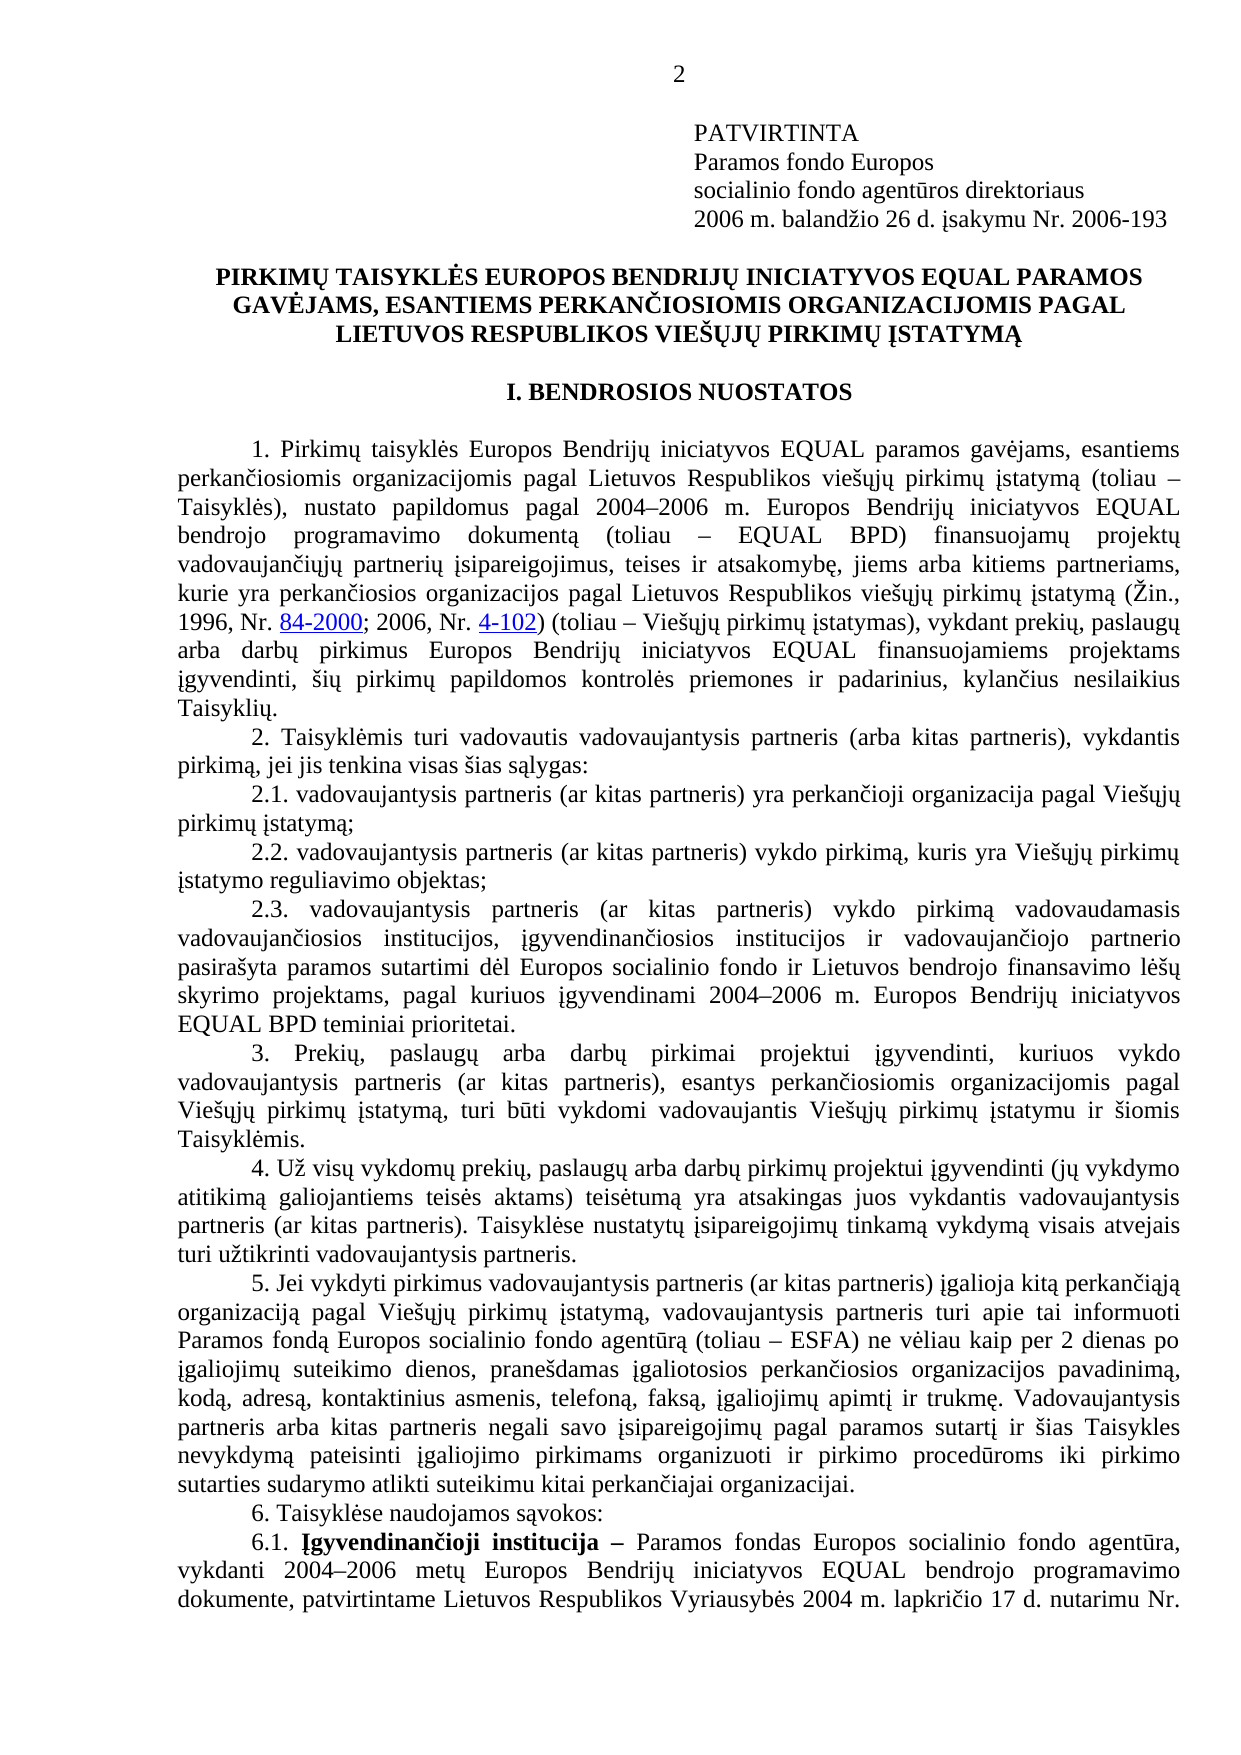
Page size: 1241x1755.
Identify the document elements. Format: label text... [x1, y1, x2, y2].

text PATVIRTINTA [177, 118, 1181, 147]
text 2006 m. balandžio 26 d. įsakymu Nr. 2006-193 [177, 204, 1181, 233]
text socialinio fondo agentūros direktoriaus [177, 176, 1181, 204]
text 4. Už visų vykdomų prekių, paslaugų arba darbų pirkimų projektui įgyvendinti (jų vykdymo atitikimą galiojantiems teisės aktams) teisėtumą yra atsakingas juos vykdantis vadovaujantysis partneris (ar kitas partneris). Taisyklėse nustatytų įsipareigojimų tinkamą vykdymą visais atvejais turi užtikrinti vadovaujantysis partneris. [177, 1153, 1181, 1268]
text PIRKIMŲ TAISYKLĖS EUROPOS BENDRIJŲ INICIATYVOS EQUAL PARAMOS GAVĖJAMS, ESANTIEMS PERKANČIOSIOMIS ORGANIZACIJOMIS PAGAL LIETUVOS RESPUBLIKOS VIEŠŲJŲ PIRKIMŲ ĮSTATYMĄ [177, 262, 1181, 348]
text 3. Prekių, paslaugų arba darbų pirkimai projektui įgyvendinti, kuriuos vykdo vadovaujantysis partneris (ar kitas partneris), esantys perkančiosiomis organizacijomis pagal Viešųjų pirkimų įstatymą, turi būti vykdomi vadovaujantis Viešųjų pirkimų įstatymu ir šiomis Taisyklėmis. [177, 1038, 1181, 1153]
text 1. Pirkimų taisyklės Europos Bendrijų iniciatyvos EQUAL paramos gavėjams, esantiems perkančiosiomis organizacijomis pagal Lietuvos Respublikos viešųjų pirkimų įstatymą (toliau – Taisyklės), nustato papildomus pagal 2004–2006 m. Europos Bendrijų iniciatyvos EQUAL bendrojo programavimo dokumentą (toliau – EQUAL BPD) finansuojamų projektų vadovaujančiųjų partnerių įsipareigojimus, teises ir atsakomybę, jiems arba kitiems partneriams, kurie yra perkančiosios organizacijos pagal Lietuvos Respublikos viešųjų pirkimų įstatymą (Žin., 1996, Nr. 84-2000; 2006, Nr. 4-102) (toliau – Viešųjų pirkimų įstatymas), vykdant prekių, paslaugų arba darbų pirkimus Europos Bendrijų iniciatyvos EQUAL finansuojamiems projektams įgyvendinti, šių pirkimų papildomos kontrolės priemones ir padarinius, kylančius nesilaikius Taisyklių. [177, 434, 1181, 722]
text 2.1. vadovaujantysis partneris (ar kitas partneris) yra perkančioji organizacija pagal Viešųjų pirkimų įstatymą; [177, 779, 1181, 837]
text 2.2. vadovaujantysis partneris (ar kitas partneris) vykdo pirkimą, kuris yra Viešųjų pirkimų įstatymo reguliavimo objektas; [177, 837, 1181, 894]
text 6.1. Įgyvendinančioji institucija – Paramos fondas Europos socialinio fondo agentūra, vykdanti 2004–2006 metų Europos Bendrijų iniciatyvos EQUAL bendrojo programavimo dokumente, patvirtintame Lietuvos Respublikos Vyriausybės 2004 m. lapkričio 17 d. nutarimu Nr. [177, 1527, 1181, 1613]
text 6. Taisyklėse naudojamos sąvokos: [177, 1498, 1181, 1527]
text Paramos fondo Europos [177, 147, 1181, 176]
text 2.3. vadovaujantysis partneris (ar kitas partneris) vykdo pirkimą vadovaudamasis vadovaujančiosios institucijos, įgyvendinančiosios institucijos ir vadovaujančiojo partnerio pasirašyta paramos sutartimi dėl Europos socialinio fondo ir Lietuvos bendrojo finansavimo lėšų skyrimo projektams, pagal kuriuos įgyvendinami 2004–2006 m. Europos Bendrijų iniciatyvos EQUAL BPD teminiai prioritetai. [177, 894, 1181, 1038]
text I. BENDROSIOS NUOSTATOS [177, 377, 1181, 406]
text 5. Jei vykdyti pirkimus vadovaujantysis partneris (ar kitas partneris) įgalioja kitą perkančiąją organizaciją pagal Viešųjų pirkimų įstatymą, vadovaujantysis partneris turi apie tai informuoti Paramos fondą Europos socialinio fondo agentūrą (toliau – ESFA) ne vėliau kaip per 2 dienas po įgaliojimų suteikimo dienos, pranešdamas įgaliotosios perkančiosios organizacijos pavadinimą, kodą, adresą, kontaktinius asmenis, telefoną, faksą, įgaliojimų apimtį ir trukmę. Vadovaujantysis partneris arba kitas partneris negali savo įsipareigojimų pagal paramos sutartį ir šias Taisykles nevykdymą pateisinti įgaliojimo pirkimams organizuoti ir pirkimo procedūroms iki pirkimo sutarties sudarymo atlikti suteikimu kitai perkančiajai organizacijai. [177, 1268, 1181, 1498]
text 2. Taisyklėmis turi vadovautis vadovaujantysis partneris (arba kitas partneris), vykdantis pirkimą, jei jis tenkina visas šias sąlygas: [177, 722, 1181, 779]
